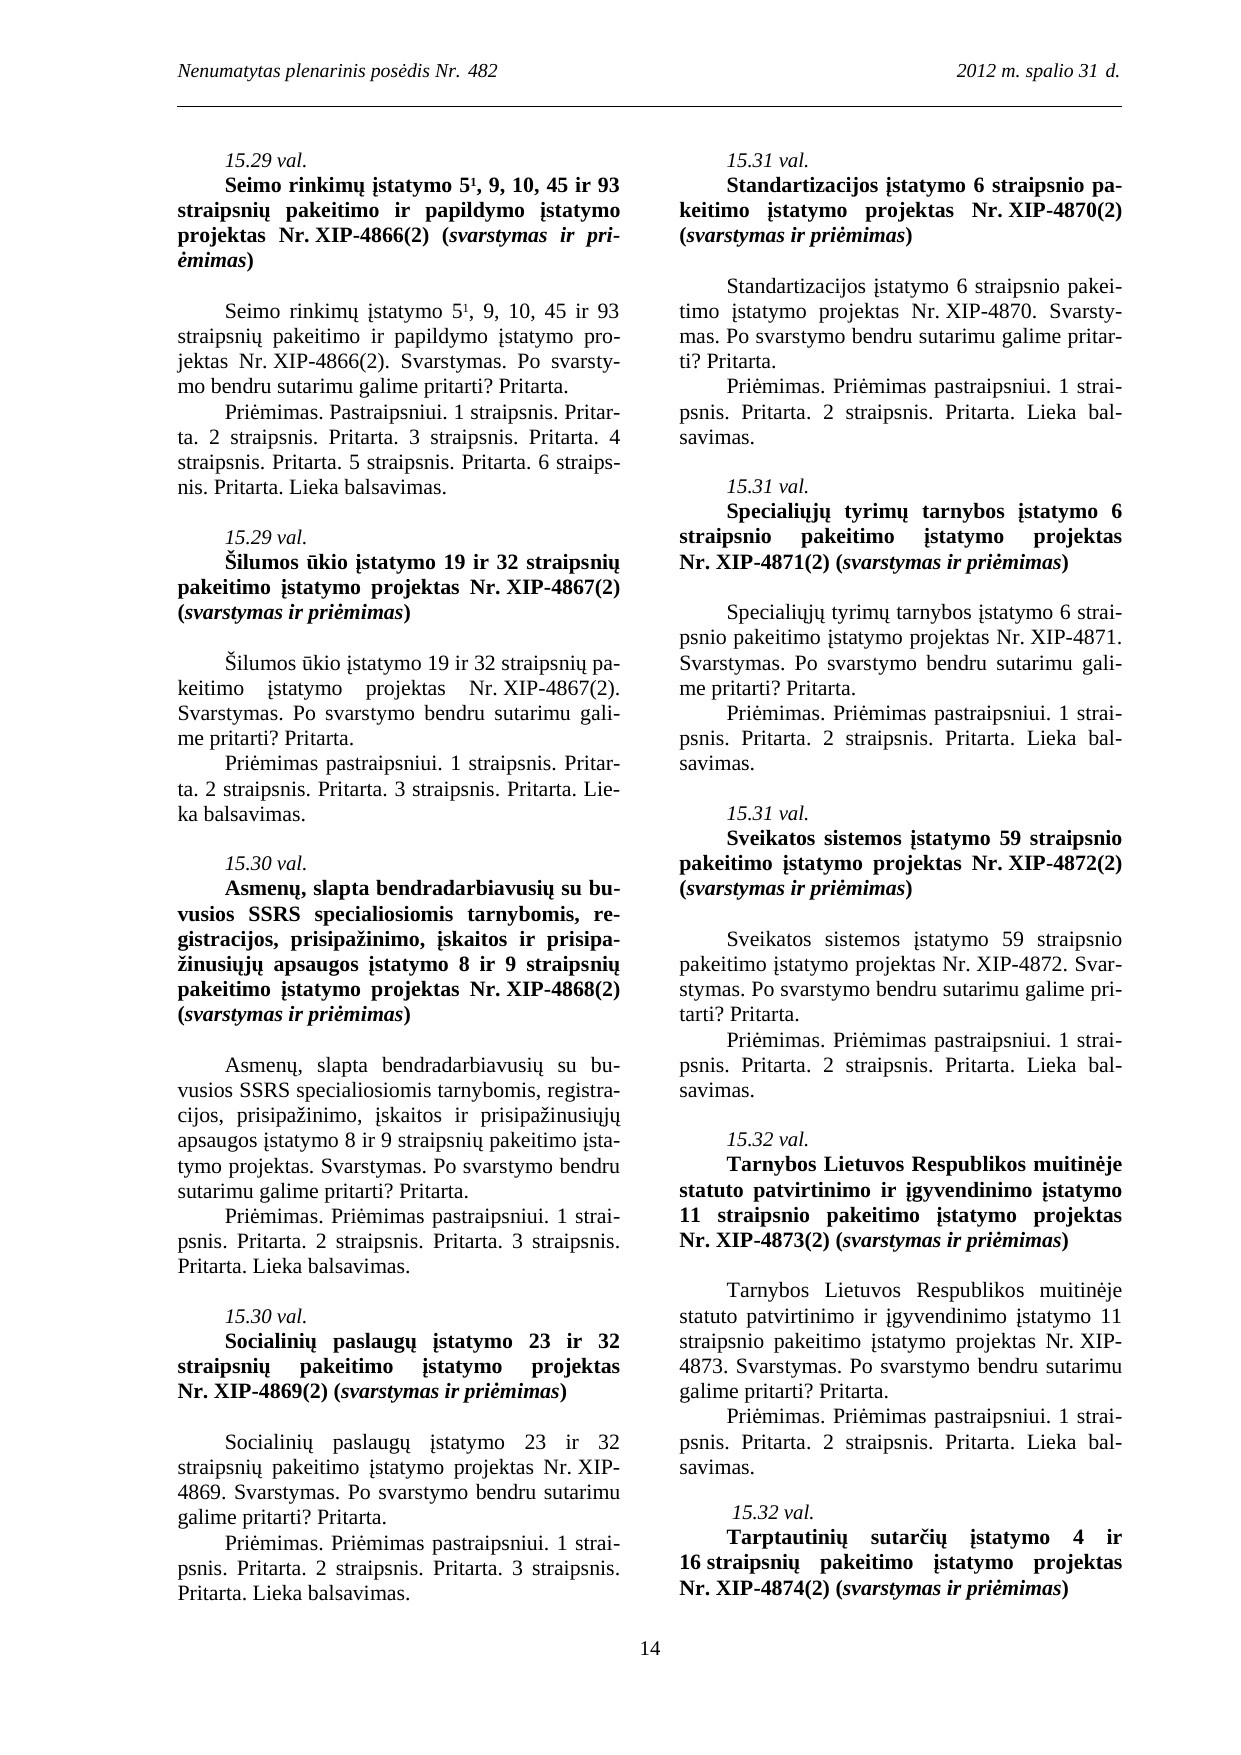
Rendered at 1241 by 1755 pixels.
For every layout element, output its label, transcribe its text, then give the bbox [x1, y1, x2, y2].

text 15.32 val. [726, 1500, 1122, 1524]
text Stan­dar­ti­za­ci­jos įsta­ty­mo 6 straips­nio pa­kei­ti­mo įsta­ty­mo pro­jek­tas Nr. XIP-4870. Svars­ty­mas. Po svars­ty­mo ben­dru su­ta­ri­mu ga­li­me pri­tar­ti? Pri­tar­ta. [679, 273, 1122, 373]
text Tar­ny­bos Lie­tu­vos Res­pub­li­kos mui­ti­nė­je sta­tu­to pa­tvir­ti­ni­mo ir įgy­ven­di­ni­mo įsta­ty­mo 11 straips­nio pa­kei­ti­mo įsta­ty­mo pro­jek­tas Nr. XIP-4873. Svars­ty­mas. Po svars­ty­mo ben­dru su­ta­ri­mu ga­li­me pri­tar­ti? Pri­tar­ta. [679, 1277, 1122, 1403]
text 15.31 val. [726, 474, 1122, 498]
text Pri­ėmi­mas. Pri­ėmi­mas pa­straips­niui. 1 strai­ps­nis. Pri­tar­ta. 2 straips­nis. Pri­tar­ta. 3 straips­nis. Pri­tar­ta. Lie­ka bal­sa­vi­mas. [177, 1203, 620, 1279]
text Pri­ėmi­mas. Pri­ėmi­mas pa­straips­niui. 1 strai­p­s­nis. Pri­tar­ta. 2 straips­nis. Pri­tar­ta. Lie­ka bal­savimas. [679, 1403, 1122, 1479]
text 15.32 val. [726, 1127, 1122, 1151]
text Pri­ėmi­mas. Pri­ėmi­mas pa­straips­niui. 1 strai­ps­nis. Pri­tar­ta. 2 straips­nis. Pri­tar­ta. Lie­ka bal­savimas. [679, 1027, 1122, 1102]
text Sei­mo rin­ki­mų įsta­ty­mo 51, 9, 10, 45 ir 93 straips­nių pa­kei­ti­mo ir pa­pil­dy­mo įsta­ty­mo pro­jek­tas Nr. XIP-4866(2) (svars­ty­mas ir pri­ėmi­mas) [177, 172, 620, 273]
text Svei­ka­tos sis­te­mos įsta­ty­mo 59 straips­nio pa­kei­ti­mo įsta­ty­mo pro­jek­tas Nr. XIP-4872. Svar­s­ty­mas. Po svars­ty­mo ben­dru su­ta­ri­mu ga­li­me pri­tar­ti? Pri­tar­ta. [679, 926, 1122, 1027]
text So­cia­li­nių pa­slau­gų įsta­ty­mo 23 ir 32 straips­nių pa­kei­ti­mo įsta­ty­mo pro­jek­tas Nr. XIP-4869(2) (svars­ty­mas ir pri­ėmi­mas) [177, 1328, 620, 1403]
text Pri­ėmi­mas. Pri­ėmi­mas pa­straips­niui. 1 strai­ps­nis. Pri­tar­ta. 2 straips­nis. Pri­tar­ta. Lie­ka bal­savimas. [679, 700, 1122, 776]
text Spe­cia­lių­jų ty­ri­mų tar­ny­bos įsta­ty­mo 6 straips­nio pa­kei­ti­mo įsta­ty­mo pro­jek­tas Nr. XIP-4871(2) (svars­ty­mas ir pri­ėmi­mas) [679, 498, 1122, 574]
text 15.29 val. [224, 525, 620, 549]
text Pri­ėmi­mas pa­straips­niui. 1 straips­nis. Pri­tar­ta. 2 straips­nis. Pri­tar­ta. 3 straips­nis. Pri­tar­ta. Lie­ka bal­sa­vi­mas. [177, 750, 620, 826]
text As­me­nų, slap­ta ben­dra­dar­bia­vu­sių su bu­vu­sios SSRS spe­cia­lio­sio­mis tar­ny­bo­mis, re­gistra­ci­jos, pri­si­pa­ži­ni­mo, įskai­tos ir pri­si­pa­žinu­sių­jų ap­sau­gos įsta­ty­mo 8 ir 9 straips­nių pa­kei­ti­mo įsta­ty­mo pro­jek­tas Nr. XIP-4868(2) (svars­ty­mas ir pri­ėmi­mas) [177, 875, 620, 1027]
text Svei­ka­tos sis­te­mos įsta­ty­mo 59 straips­nio pa­kei­ti­mo įsta­ty­mo pro­jek­tas Nr. XIP-4872(2) (svars­ty­mas ir pri­ėmi­mas) [679, 825, 1122, 901]
text 15.31 val. [726, 148, 1122, 172]
text As­me­nų, slap­ta ben­dra­dar­bia­vu­sių su bu­vusios SSRS spe­cia­lio­sio­mis tar­ny­bo­mis, re­gist­ra­ci­jos, pri­si­pa­ži­ni­mo, įskai­tos ir pri­si­pa­ži­nu­sių­jų ap­sau­gos įsta­ty­mo 8 ir 9 straips­nių pa­kei­ti­mo įsta­ty­mo pro­jek­tas. Svars­ty­mas. Po svars­ty­mo ben­dru su­ta­ri­mu ga­li­me pri­tar­ti? Pri­tar­ta. [177, 1052, 620, 1203]
text Tar­ny­bos Lie­tu­vos Res­pub­li­kos mui­ti­nė­je sta­tu­to pa­tvir­ti­ni­mo ir įgy­ven­di­ni­mo įsta­ty­mo 11 straips­nio pa­kei­ti­mo įsta­ty­mo pro­jek­tas Nr. XIP-4873(2) (svars­ty­mas ir pri­ėmi­mas) [679, 1151, 1122, 1252]
text Pri­ėmi­mas. Pa­straips­niui. 1 straips­nis. Pri­tar­ta. 2 straips­nis. Pri­tar­ta. 3 straips­nis. Pri­tar­ta. 4 straips­nis. Pri­tar­ta. 5 straips­nis. Pri­tar­ta. 6 straips­nis. Pri­tar­ta. Lie­ka bal­sa­vi­mas. [177, 399, 620, 499]
text 15.30 val. [224, 1304, 620, 1328]
text 15.29 val. [224, 148, 620, 172]
text Ši­lu­mos ūkio įsta­ty­mo 19 ir 32 straips­nių pa­kei­ti­mo įsta­ty­mo pro­jek­tas Nr. XIP-4867(2) (svars­ty­mas ir pri­ėmi­mas) [177, 549, 620, 624]
text Sei­mo rin­ki­mų įsta­ty­mo 51, 9, 10, 45 ir 93 straips­nių pa­kei­ti­mo ir pa­pil­dy­mo įsta­ty­mo pro­jek­tas Nr. XIP-4866(2). Svars­ty­mas. Po svars­ty­mo ben­dru su­ta­ri­mu ga­li­me pri­tar­ti? Pri­tar­ta. [177, 298, 620, 399]
text Pri­ėmi­mas. Pri­ėmi­mas pa­straips­niui. 1 strai­ps­nis. Pri­tar­ta. 2 straips­nis. Pri­tar­ta. Lie­ka bal­savimas. [679, 373, 1122, 449]
text Spe­cia­lių­jų ty­ri­mų tar­ny­bos įsta­ty­mo 6 strai­ps­nio pa­kei­ti­mo įsta­ty­mo pro­jek­tas Nr. XIP-4871. Svars­ty­mas. Po svars­ty­mo ben­dru su­ta­ri­mu ga­li­me pri­tar­ti? Pri­tar­ta. [679, 599, 1122, 700]
text 15.30 val. [224, 851, 620, 875]
text Ši­lu­mos ūkio įsta­ty­mo 19 ir 32 straips­nių pa­kei­ti­mo įsta­ty­mo pro­jek­tas Nr. XIP-4867(2). Svar­s­­ty­mas. Po svars­ty­mo ben­dru su­ta­ri­mu ga­li­me pri­tar­ti? Pri­tar­ta. [177, 649, 620, 750]
text So­cia­li­nių pa­slau­gų įsta­ty­mo 23 ir 32 straips­nių pa­kei­ti­mo įsta­ty­mo pro­jek­tas Nr. XIP-4869. Svars­ty­mas. Po svars­ty­mo ben­dru su­ta­ri­mu ga­li­me pri­tar­ti? Pri­tar­ta. [177, 1429, 620, 1529]
text 15.31 val. [726, 801, 1122, 825]
text Stan­dar­ti­za­ci­jos įsta­ty­mo 6 straips­nio pa­kei­ti­mo įsta­ty­mo pro­jek­tas Nr. XIP-4870(2) (svars­ty­mas ir pri­ėmi­mas) [679, 172, 1122, 247]
text Pri­ėmi­mas. Pri­ėmi­mas pa­straips­niui. 1 strai­ps­nis. Pri­tar­ta. 2 straips­nis. Pri­tar­ta. 3 straips­nis. Pri­tar­ta. Lie­ka bal­sa­vi­mas. [177, 1529, 620, 1605]
text Tarp­tau­ti­nių su­tar­čių įsta­ty­mo 4 ir 16 straips­nių pa­kei­ti­mo įsta­ty­mo pro­jek­tas Nr. XIP-4874(2) (svars­ty­mas ir pri­ėmi­mas) [679, 1524, 1122, 1600]
